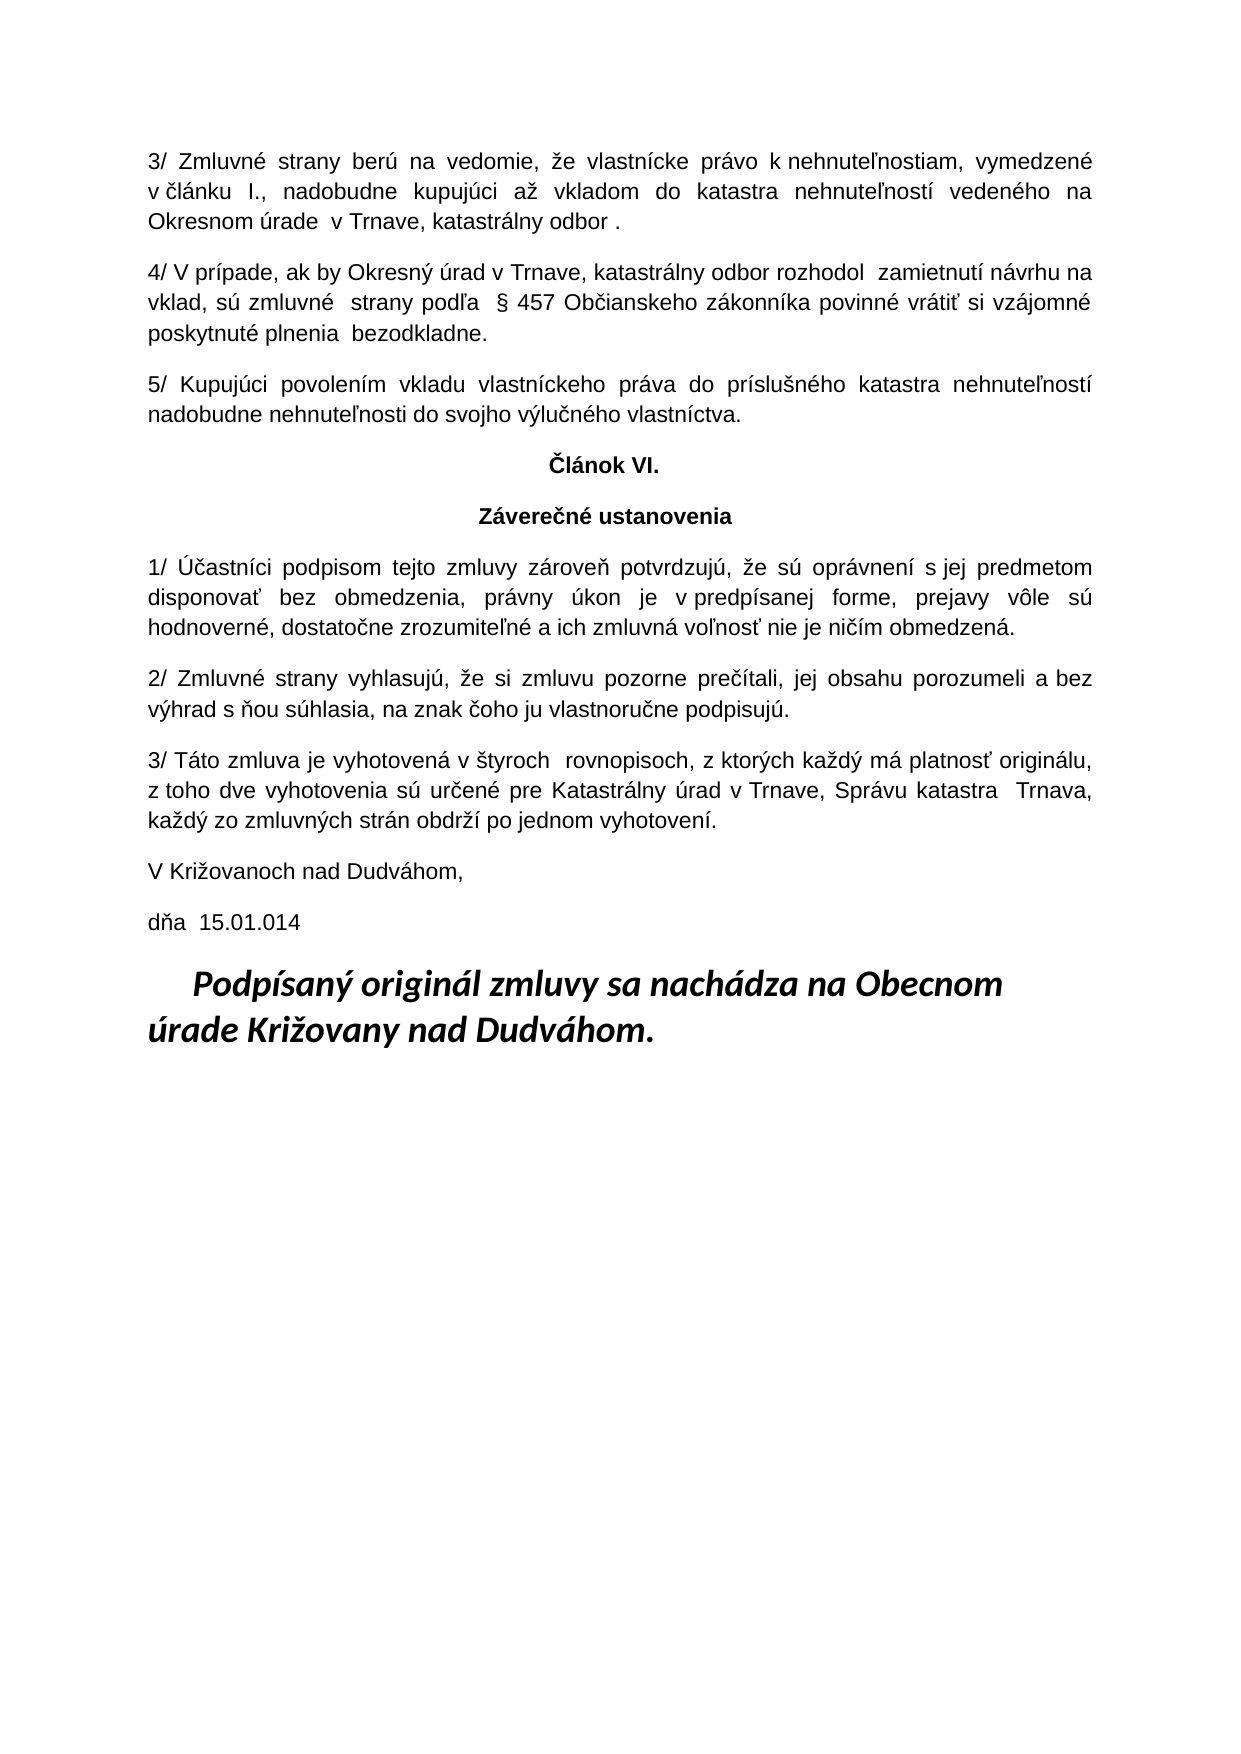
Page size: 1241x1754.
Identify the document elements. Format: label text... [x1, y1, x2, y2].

text 3/ Táto zmluva je vyhotovená v štyroch rovnopisoch, z ktorých každý má platnosť originálu, z toho dve vyhotovenia sú určené pre Katastrálny úrad v Trnave, Správu katastra Trnava, každý zo zmluvných strán obdrží po jednom vyhotovení. [148, 747, 1093, 833]
text 2/ Zmluvné strany vyhlasujú, že si zmluvu pozorne prečítali, jej obsahu porozumeli a bez výhrad s ňou súhlasia, na znak čoho ju vlastnoručne podpisujú. [148, 665, 1093, 722]
text Záverečné ustanovenia [148, 503, 1093, 529]
text 5/ Kupujúci povolením vkladu vlastníckeho práva do príslušného katastra nehnuteľností nadobudne nehnuteľnosti do svojho výlučného vlastníctva. [148, 371, 1093, 427]
text 1/ Účastníci podpisom tejto zmluvy zároveň potvrdzujú, že sú oprávnení s jej predmetom disponovať bez obmedzenia, právny úkon je v predpísanej forme, prejavy vôle sú hodnoverné, dostatočne zrozumiteľné a ich zmluvná voľnosť nie je ničím obmedzená. [148, 554, 1093, 641]
text Podpísaný originál zmluvy sa nachádza na Obecnom úrade Križovany nad Dudváhom. [148, 960, 1093, 1052]
text dňa 15.01.014 [148, 909, 1093, 935]
text V Križovanoch nad Dudváhom, [148, 858, 1093, 884]
text Článok VI. [148, 452, 1093, 478]
text 3/ Zmluvné strany berú na vedomie, že vlastnícke právo k nehnuteľnostiam, vymedzené v článku I., nadobudne kupujúci až vkladom do katastra nehnuteľností vedeného na Okresnom úrade v Trnave, katastrálny odbor . [148, 148, 1093, 234]
text 4/ V prípade, ak by Okresný úrad v Trnave, katastrálny odbor rozhodol zamietnutí návrhu na vklad, sú zmluvné strany podľa § 457 Občianskeho zákonníka povinné vrátiť si vzájomné poskytnuté plnenia bezodkladne. [148, 259, 1093, 346]
